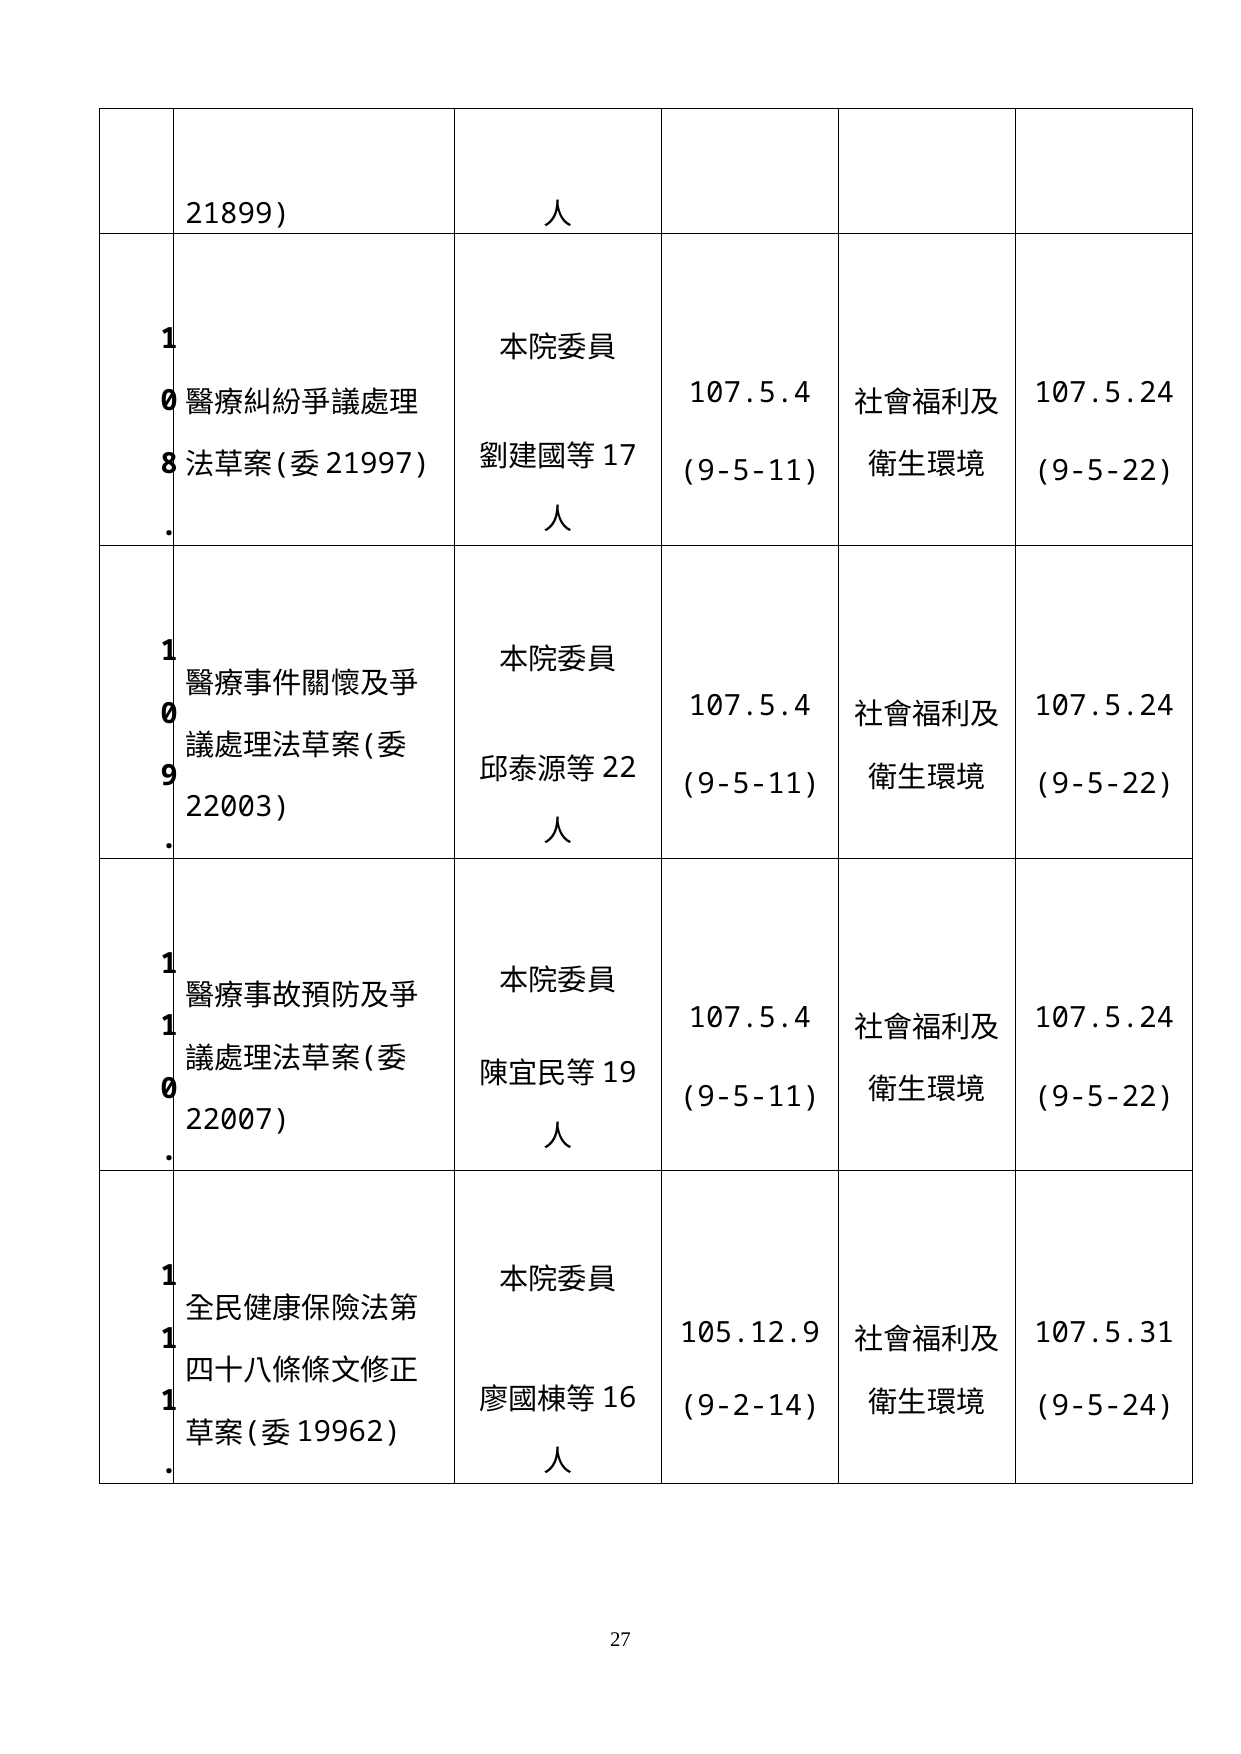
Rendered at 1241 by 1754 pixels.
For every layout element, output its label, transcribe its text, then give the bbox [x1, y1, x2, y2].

table_cell 醫療糾紛爭議處理法草案(委21997) [174, 234, 454, 545]
table_cell 社會福利及衛生環境 [839, 234, 1015, 545]
table_cell [1016, 109, 1192, 233]
table_cell 社會福利及衛生環境 [839, 1171, 1015, 1483]
table_cell 107.5.24 (9-5-22) [1016, 859, 1192, 1170]
table_cell 107.5.4 (9-5-11) [662, 234, 838, 545]
table_cell 醫療事故預防及爭議處理法草案(委22007) [174, 859, 454, 1170]
table_cell [100, 1171, 173, 1483]
table_cell 社會福利及衛生環境 [839, 859, 1015, 1170]
table_cell [166, 392, 171, 400]
table_cell 醫療事故預防及處理法草案(委21899) [174, 109, 454, 233]
table_cell 本院委員 劉建國等17人 [455, 234, 661, 545]
table_cell 人 [455, 109, 661, 233]
table_cell 醫療事件關懷及爭議處理法草案(委22003) [174, 546, 454, 858]
table_cell 全民健康保險法第四十八條條文修正草案(委19962) [174, 1171, 454, 1483]
table_cell 本院委員 邱泰源等22人 [455, 546, 661, 858]
table_cell [662, 109, 838, 233]
table_cell [100, 546, 173, 858]
table_cell [167, 1086, 172, 1095]
table_cell 本院委員 廖國棟等16人 [455, 1171, 661, 1483]
table_cell 107.5.4 (9-5-11) [662, 546, 838, 858]
table_cell [100, 234, 173, 545]
table_cell [167, 711, 172, 720]
table_cell 社會福利及衛生環境 [839, 546, 1015, 858]
table_cell [166, 705, 171, 713]
table_cell [166, 1080, 171, 1088]
table_cell 107.5.24 (9-5-22) [1016, 234, 1192, 545]
table_cell [167, 398, 172, 407]
table_cell [100, 859, 173, 1170]
table_cell 107.5.31 (9-5-24) [1016, 1171, 1192, 1483]
table_cell 本院委員 陳宜民等19人 [455, 859, 661, 1170]
table_cell 107.5.4 (9-5-11) [662, 859, 838, 1170]
table_cell 107.5.24 (9-5-22) [1016, 546, 1192, 858]
table_cell 105.12.9 (9-2-14) [662, 1171, 838, 1483]
table_cell [839, 109, 1015, 233]
table_cell [100, 109, 173, 233]
